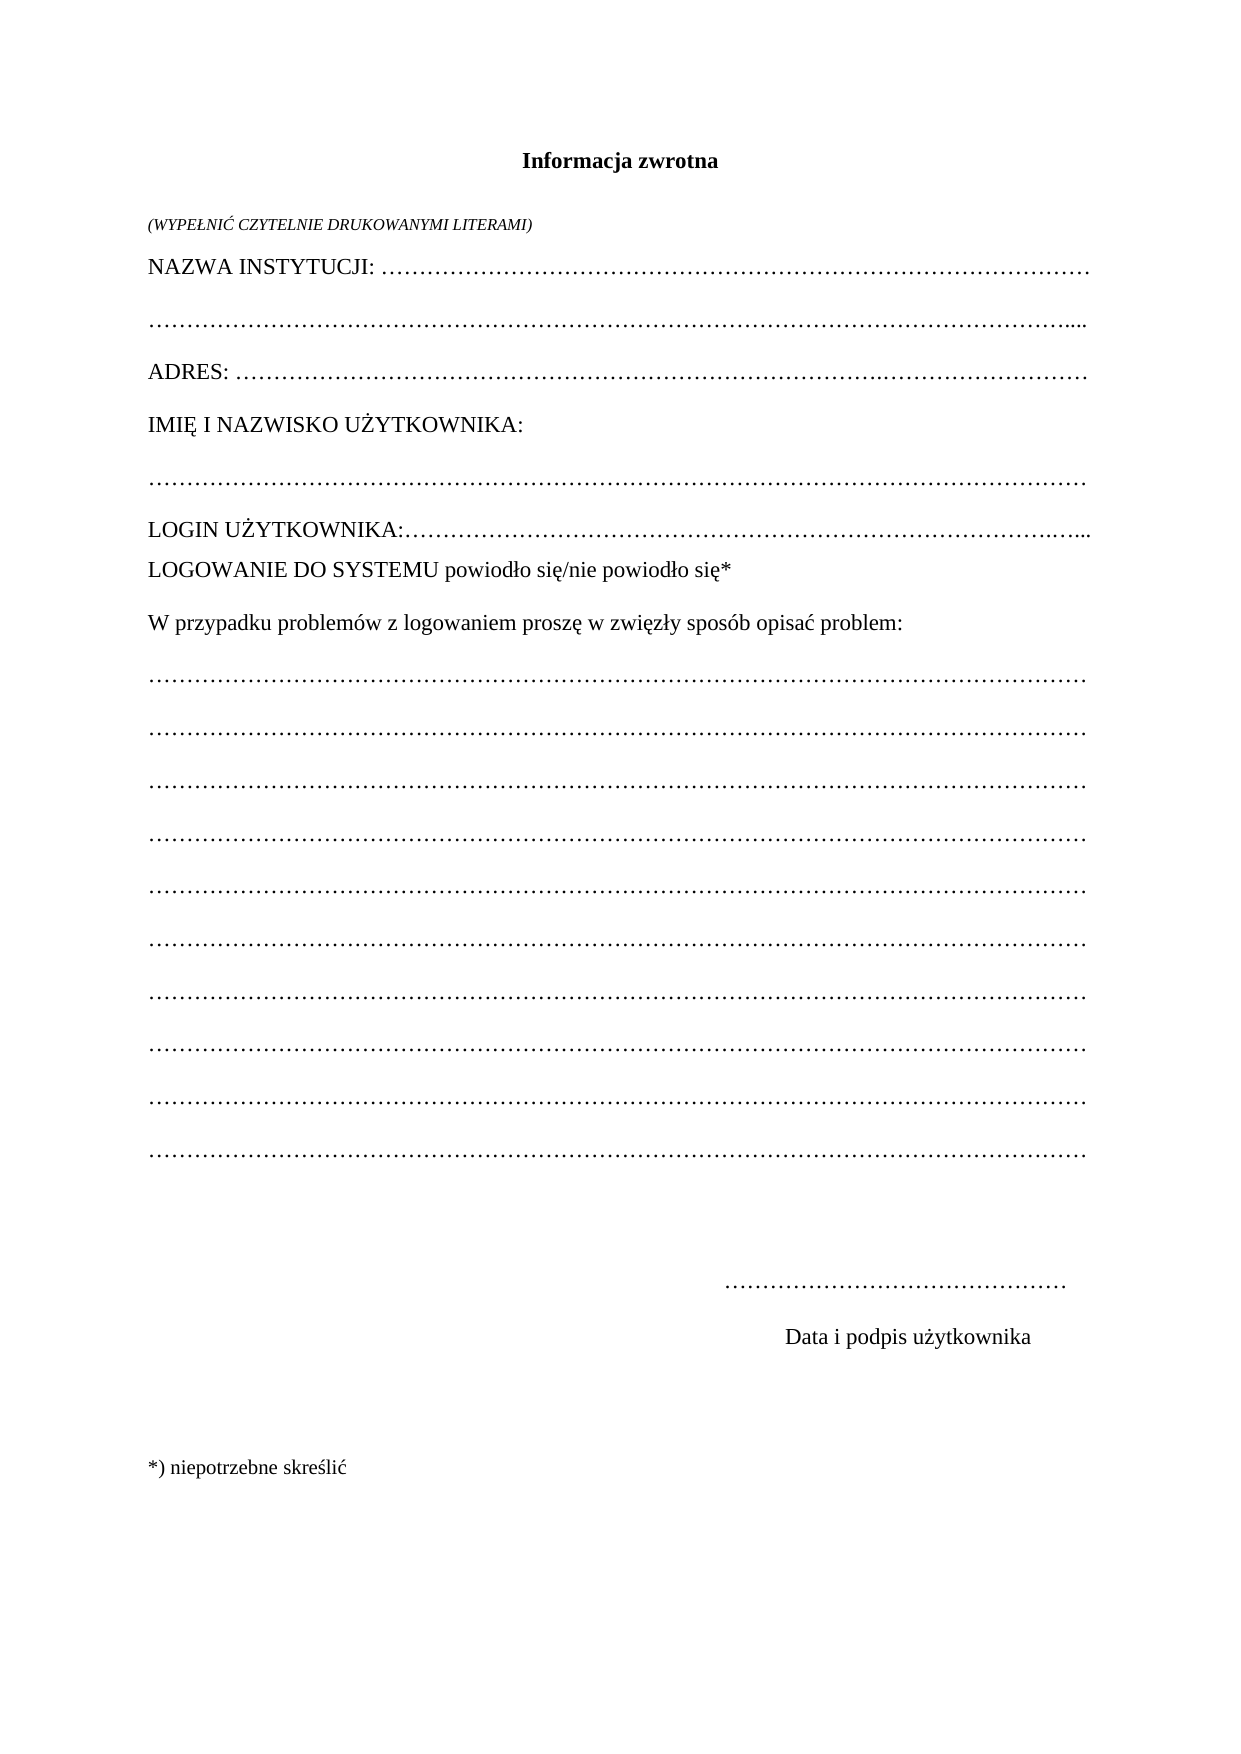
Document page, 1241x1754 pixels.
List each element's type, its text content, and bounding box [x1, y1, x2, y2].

text …………………………………………………………………………………………………………… [148, 661, 1093, 688]
text …………………………………………………………………………………………………………… [148, 978, 1093, 1004]
text Informacja zwrotna [148, 148, 1093, 174]
text …………………………………………………………………………………………………………… [148, 872, 1093, 899]
text IMIĘ I NAZWISKO UŻYTKOWNIKA: [148, 411, 1093, 437]
text LOGOWANIE DO SYSTEMU powiodło się/nie powiodło się* [148, 556, 1093, 582]
text …………………………………………………………………………………………………………… [148, 925, 1093, 951]
text NAZWA INSTYTUCJI: ………………………………………………………………………………… [148, 253, 1093, 279]
text ………………………………………………………………………………………………………….... [148, 306, 1093, 332]
text …………………………………………………………………………………………………………… [148, 1030, 1093, 1057]
text …………………………………………………………………………………………………………… [148, 714, 1093, 741]
text ……………………………………… [723, 1268, 1093, 1294]
text Data i podpis użytkownika [723, 1323, 1093, 1349]
text LOGIN UŻYTKOWNIKA:………………………………………………………………………….…... [148, 517, 1093, 543]
text …………………………………………………………………………………………………………… [148, 464, 1093, 490]
text (WYPEŁNIĆ CZYTELNIE DRUKOWANYMI LITERAMI) [148, 215, 1093, 234]
text …………………………………………………………………………………………………………… [148, 1136, 1093, 1162]
text …………………………………………………………………………………………………………… [148, 1083, 1093, 1109]
text W przypadku problemów z logowaniem proszę w zwięzły sposób opisać problem: [148, 609, 1093, 635]
text …………………………………………………………………………………………………………… [148, 819, 1093, 846]
text …………………………………………………………………………………………………………… [148, 767, 1093, 793]
text ADRES: ………………………………………………………………………….……………………… [148, 358, 1093, 385]
text *) niepotrzebne skreślić [148, 1455, 1093, 1479]
